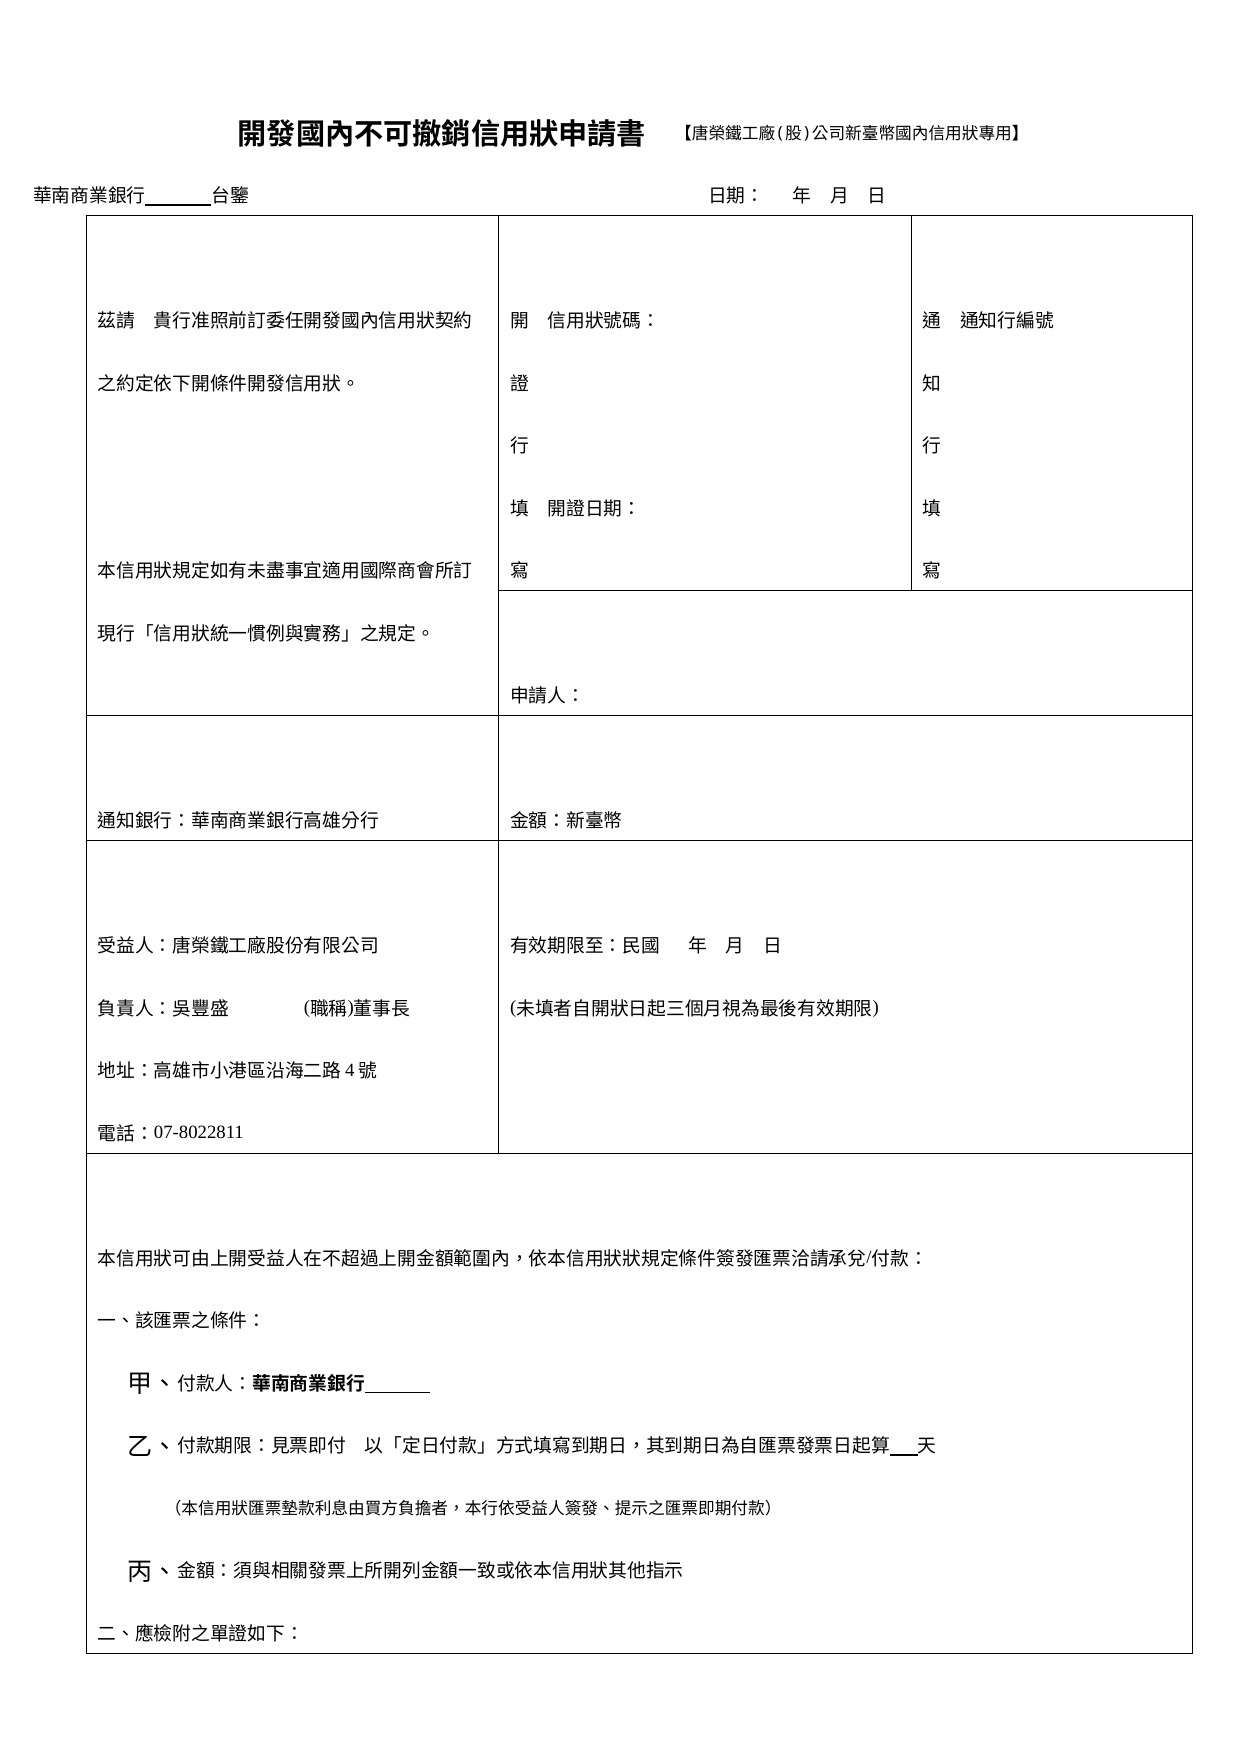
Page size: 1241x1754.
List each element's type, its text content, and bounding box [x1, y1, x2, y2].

text 開發國內不可撤銷信用狀申請書 【唐榮鐵工廠(股)公司新臺幣國內信用狀專用】 [75, 90, 1181, 153]
table_cell 受益人：唐榮鐵工廠股份有限公司 負責人：吳豐盛 (職稱)董事長 地址：高雄市小港區沿海二路4號 電話：07-8022811 [87, 841, 498, 1153]
table_cell 金額：新臺幣 [499, 716, 1192, 840]
table_cell 申請人： [499, 591, 1192, 715]
text 華南商業銀行 台鑒 日期： 年 月 日 [0, 153, 1181, 215]
table_header 茲請 貴行准照前訂委任開發國內信用狀契約之約定依下開條件開發信用狀。 本信用狀規定如有未盡事宜適用國際商會所訂現行「信用狀統一慣例與實務」之規定。 [87, 216, 498, 715]
table_header 開 信用狀號碼： 證 行 填 開證日期： 寫 [499, 216, 911, 590]
table_cell 有效期限至：民國 年 月 日 (未填者自開狀日起三個月視為最後有效期限) [499, 841, 1192, 1153]
table_cell 通知銀行：華南商業銀行高雄分行 [87, 716, 498, 840]
table_header 通 通知行編號 知 行 填 寫 [912, 216, 1192, 590]
table_cell 本信用狀可由上開受益人在不超過上開金額範圍內，依本信用狀狀規定條件簽發匯票洽請承兌/付款： 一、該匯票之條件： 付款人：華南商業銀行 付款期限：見票即付 以「定日付款」方式填寫到期日，其到期日為自匯票發票日起算 天 （本信用狀匯票墊款利息由買方負擔者，本行依受益人簽發、提示之匯票即期付款） 金額：須與相關發票上所開列金額一致或依本信用狀其他指示 二、應檢附之單證如下： [87, 1154, 1192, 1653]
